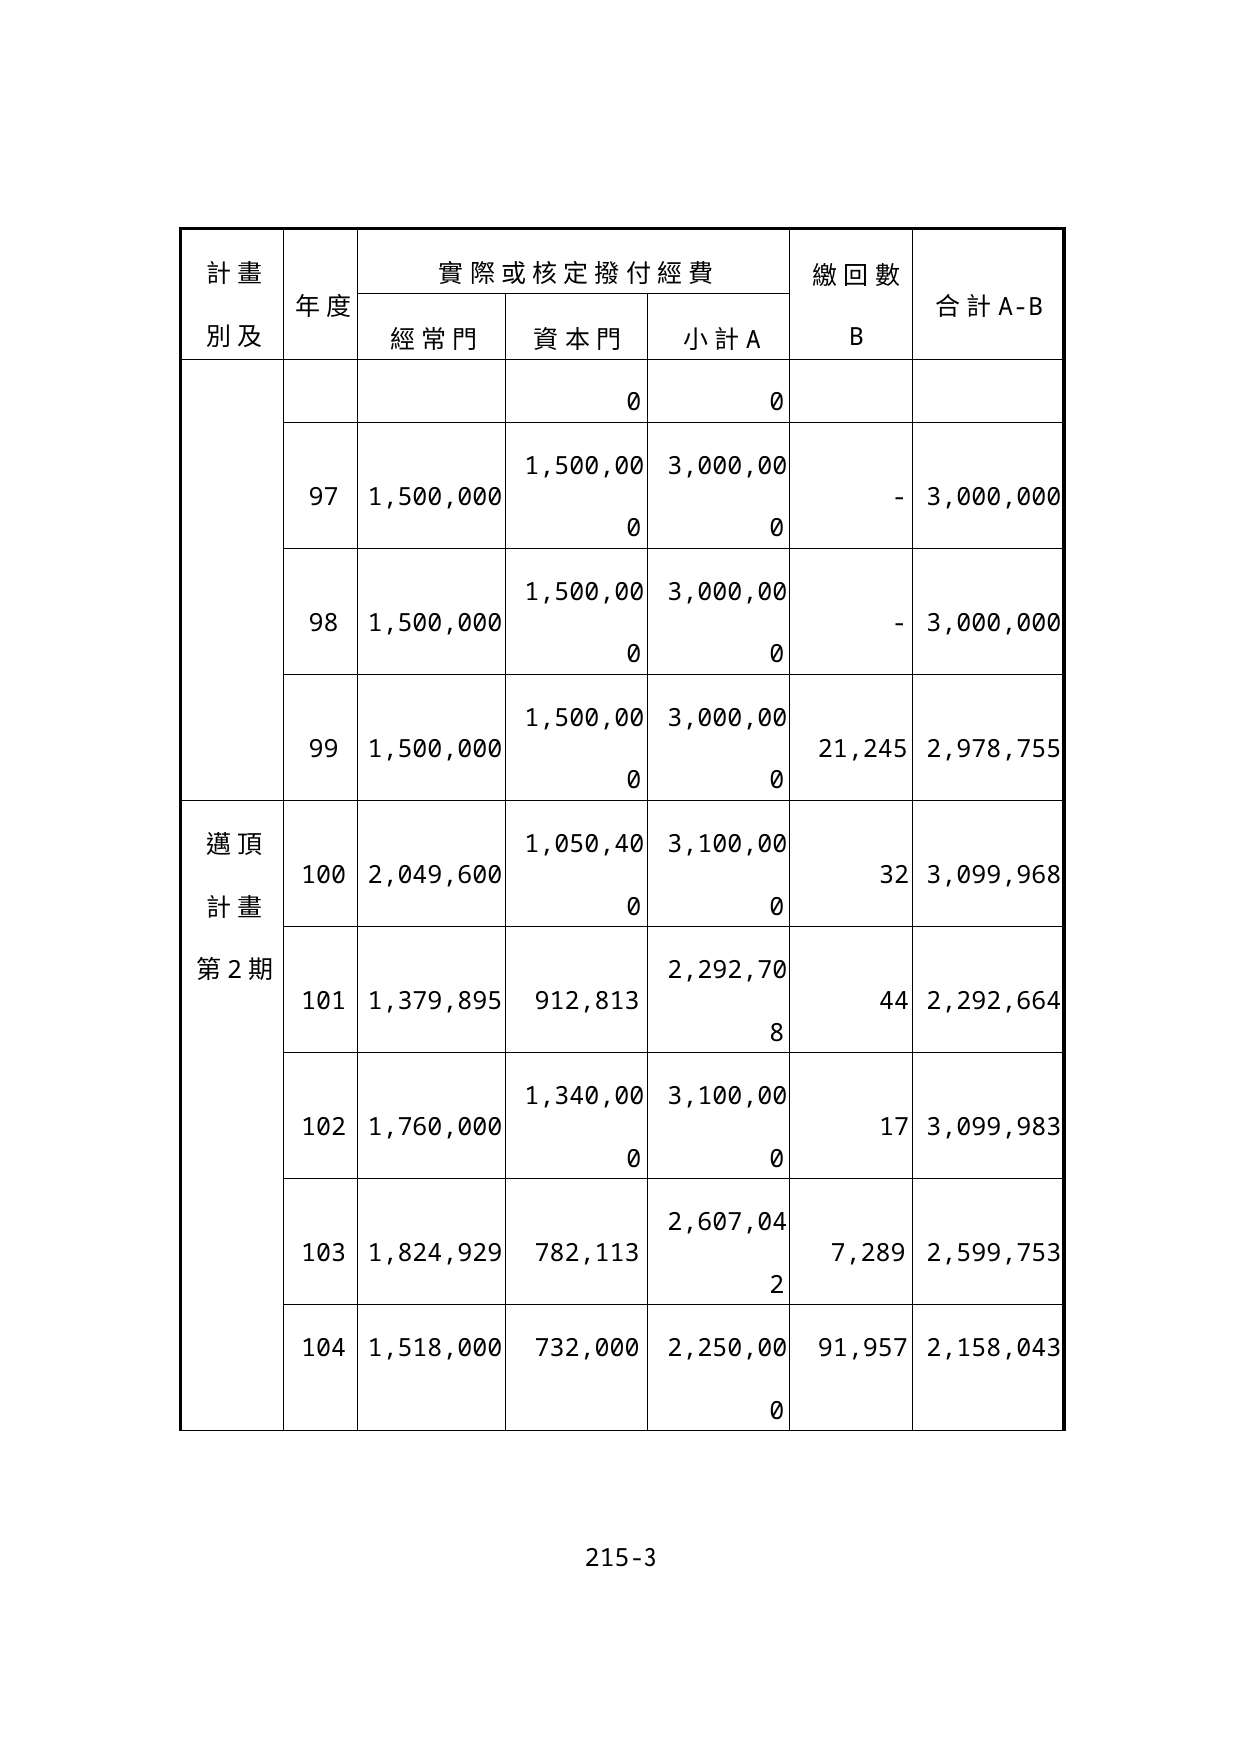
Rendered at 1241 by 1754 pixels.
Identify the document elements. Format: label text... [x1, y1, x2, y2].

table_cell 7,289 [790, 1179, 912, 1304]
table_cell 102 [284, 1053, 357, 1178]
table_cell 98 [284, 549, 357, 674]
table_header 合計A-B [913, 230, 1062, 358]
table_cell 104 [284, 1305, 357, 1430]
table_cell 97 [284, 423, 357, 548]
table_cell 1,500,000 [506, 423, 647, 548]
table_cell 3,000,000 [913, 549, 1062, 674]
table_cell 1,379,895 [358, 927, 505, 1052]
table_cell 2,292,664 [913, 927, 1062, 1052]
table_cell 3,000,000 [648, 423, 789, 548]
table_cell 32 [790, 801, 912, 926]
table_cell 100 [284, 801, 357, 926]
table_cell - [790, 549, 912, 674]
table_cell 0 [506, 360, 647, 422]
table_cell 2,599,753 [913, 1179, 1062, 1304]
table_cell 3,100,000 [648, 801, 789, 926]
table_cell 21,245 [790, 675, 912, 800]
table_header 計畫別及期別 [182, 230, 283, 358]
table_cell 1,500,000 [506, 549, 647, 674]
table_cell 103 [284, 1179, 357, 1304]
table_cell 0 [648, 360, 789, 422]
table_cell 1,760,000 [358, 1053, 505, 1178]
table_header 繳回數B [790, 230, 912, 358]
table_cell 782,113 [506, 1179, 647, 1304]
table_cell 1,500,000 [358, 675, 505, 800]
table_cell [358, 360, 505, 422]
table_cell 2,049,600 [358, 801, 505, 926]
table_cell 1,050,400 [506, 801, 647, 926]
table_cell 1,518,000 [358, 1305, 505, 1430]
table_cell [790, 360, 912, 422]
table_cell 732,000 [506, 1305, 647, 1430]
table_cell 3,099,968 [913, 801, 1062, 926]
table_cell 2,978,755 [913, 675, 1062, 800]
table_cell 99 [284, 675, 357, 800]
table_header 實際或核定撥付經費 [358, 230, 789, 293]
table_cell 912,813 [506, 927, 647, 1052]
table_cell 邁頂 計畫 第2期 [182, 801, 283, 1430]
table_cell 3,100,000 [648, 1053, 789, 1178]
table_cell 3,099,983 [913, 1053, 1062, 1178]
table_cell 1,824,929 [358, 1179, 505, 1304]
table_cell 小計A [648, 294, 789, 358]
table_cell 邁頂 計畫 第1期 [182, 360, 283, 800]
table_cell 17 [790, 1053, 912, 1178]
table_cell 2,250,000 [648, 1305, 789, 1430]
table_cell [284, 360, 357, 422]
table_cell 2,292,708 [648, 927, 789, 1052]
table_cell 2,607,042 [648, 1179, 789, 1304]
table_header 年度 [284, 230, 357, 358]
table_cell 91,957 [790, 1305, 912, 1430]
table_cell 1,340,000 [506, 1053, 647, 1178]
table_cell [913, 360, 1062, 422]
table_cell 3,000,000 [648, 549, 789, 674]
table_cell 資本門 [506, 294, 647, 358]
table_cell 3,000,000 [648, 675, 789, 800]
table_cell 3,000,000 [913, 423, 1062, 548]
table_cell 經常門 [358, 294, 505, 358]
table_cell - [790, 423, 912, 548]
table_cell 1,500,000 [358, 423, 505, 548]
table_cell 101 [284, 927, 357, 1052]
table_cell 2,158,043 [913, 1305, 1062, 1430]
table_cell 1,500,000 [358, 549, 505, 674]
table_cell 44 [790, 927, 912, 1052]
table_cell 1,500,000 [506, 675, 647, 800]
